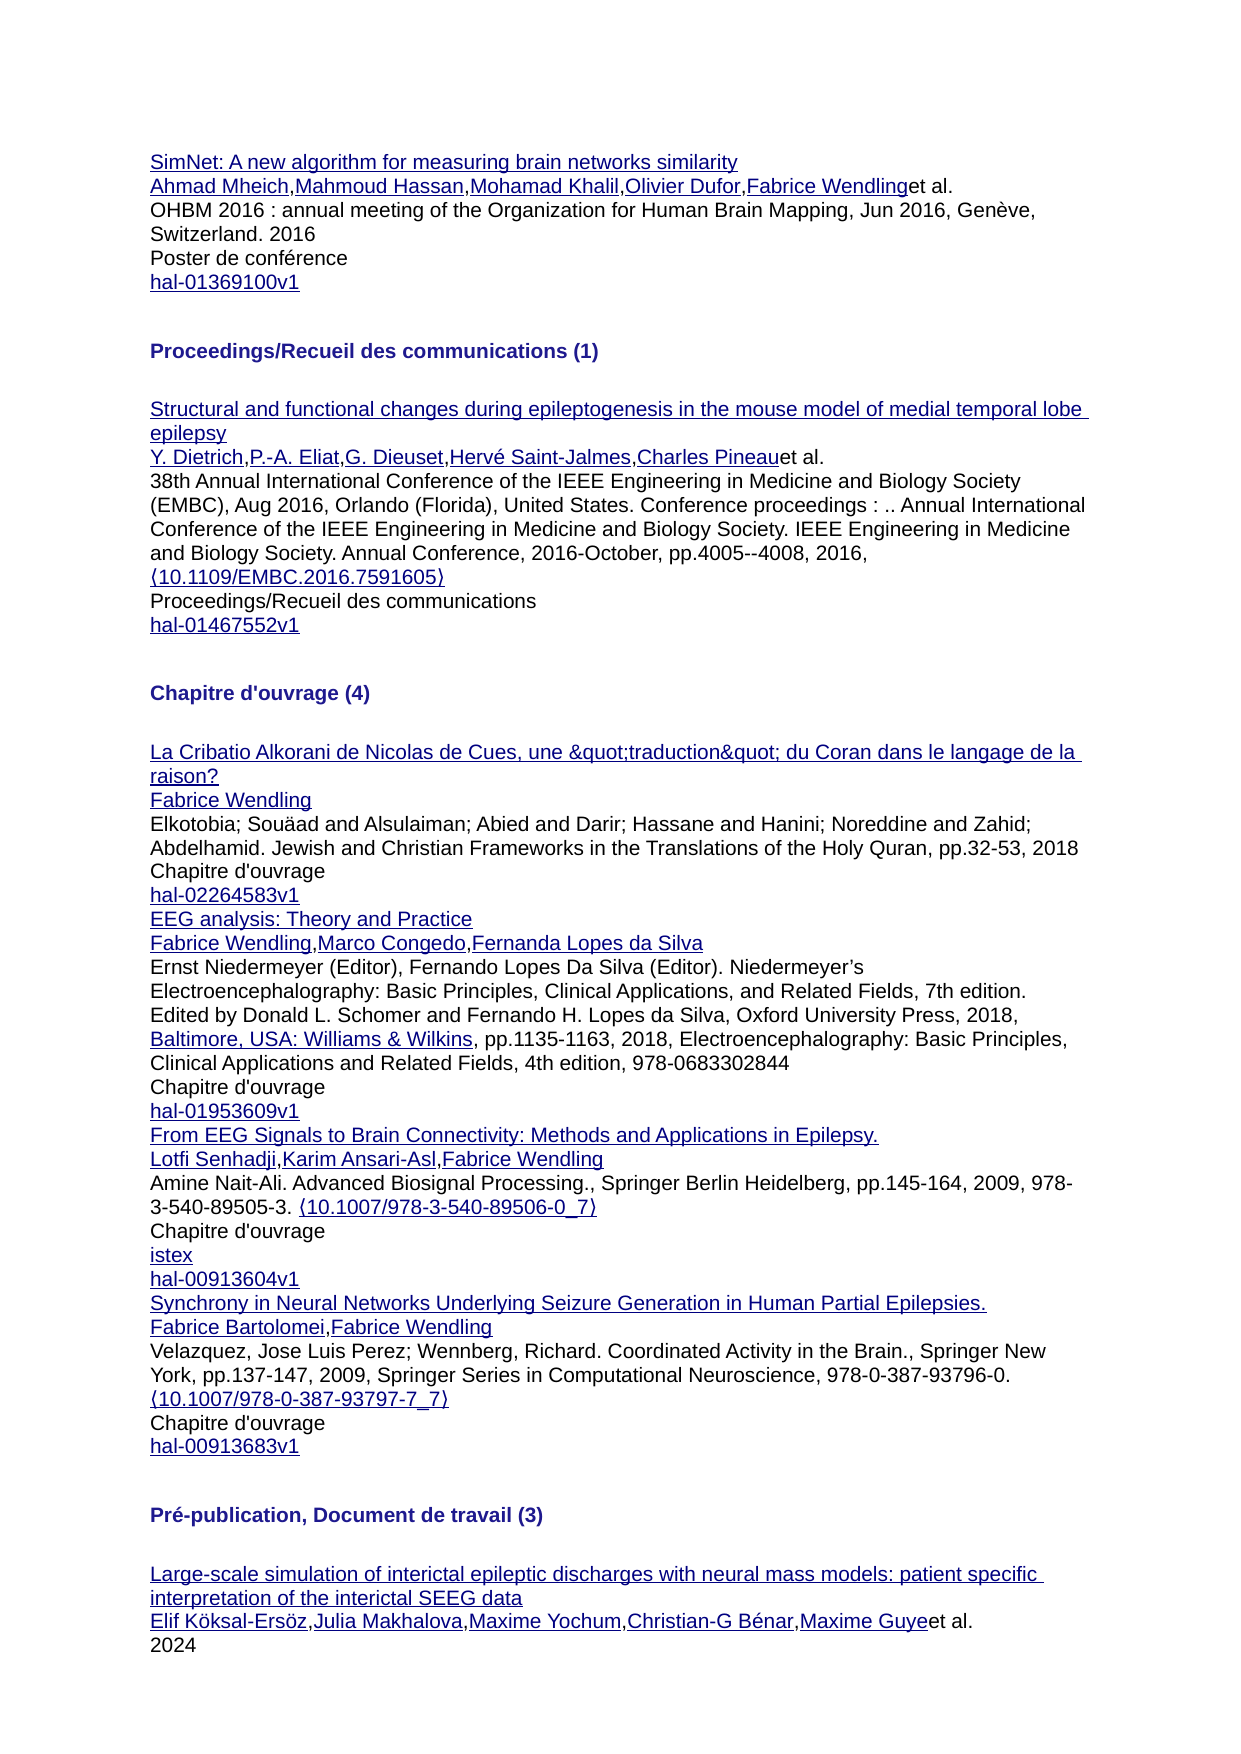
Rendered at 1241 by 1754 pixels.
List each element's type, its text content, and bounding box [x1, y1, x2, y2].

table_cell EEG analysis: Theory and Practice Fabrice Wendling,Marco Congedo,Fernanda Lopes da Silva Ernst Niedermeyer (Editor), Fernando Lopes Da Silva (Editor). Niedermeyer’s Electroencephalography: Basic Principles, Clinical Applications, and Related Fields, 7th edition. Edited by Donald L. Schomer and Fernando H. Lopes da Silva, Oxford University Press, 2018, Baltimore, USA: Williams & Wilkins, pp.1135-1163, 2018, Electroencephalography: Basic Principles, Clinical Applications and Related Fields, 4th edition, 978-0683302844 Chapitre d'ouvrage hal-01953609v1 [150, 907, 1090, 1123]
table_header Structural and functional changes during epileptogenesis in the mouse model of medial temporal lobe epilepsy Y. Dietrich,P.-A. Eliat,G. Dieuset,Hervé Saint-Jalmes,Charles Pineauet al. 38th Annual International Conference of the IEEE Engineering in Medicine and Biology Society (EMBC), Aug 2016, Orlando (Florida), United States. Conference proceedings : .. Annual International Conference of the IEEE Engineering in Medicine and Biology Society. IEEE Engineering in Medicine and Biology Society. Annual Conference, 2016-October, pp.4005--4008, 2016, ⟨10.1109/EMBC.2016.7591605⟩ Proceedings/Recueil des communications hal-01467552v1 [150, 397, 1090, 636]
table_header SimNet: A new algorithm for measuring brain networks similarity Ahmad Mheich,Mahmoud Hassan,Mohamad Khalil,Olivier Dufor,Fabrice Wendlinget al. OHBM 2016 : annual meeting of the Organization for Human Brain Mapping, Jun 2016, Genève, Switzerland. 2016 Poster de conférence hal-01369100v1 [150, 150, 1090, 294]
table_header Large-scale simulation of interictal epileptic discharges with neural mass models: patient specific interpretation of the interictal SEEG data Elif Köksal-Ersöz,Julia Makhalova,Maxime Yochum,Christian-G Bénar,Maxime Guyeet al. 2024 [150, 1561, 1090, 1657]
table_cell From EEG Signals to Brain Connectivity: Methods and Applications in Epilepsy. Lotfi Senhadji,Karim Ansari-Asl,Fabrice Wendling Amine Nait-Ali. Advanced Biosignal Processing., Springer Berlin Heidelberg, pp.145-164, 2009, 978-3-540-89505-3. ⟨10.1007/978-3-540-89506-0_7⟩ Chapitre d'ouvrage istex hal-00913604v1 [150, 1123, 1090, 1291]
subtitle Chapitre d'ouvrage (4) [150, 681, 1090, 705]
table_header La Cribatio Alkorani de Nicolas de Cues, une &quot;traduction&quot; du Coran dans le langage de la raison? Fabrice Wendling Elkotobia; Souäad and Alsulaiman; Abied and Darir; Hassane and Hanini; Noreddine and Zahid; Abdelhamid. Jewish and Christian Frameworks in the Translations of the Holy Quran, pp.32-53, 2018 Chapitre d'ouvrage hal-02264583v1 [150, 740, 1090, 907]
table_cell Synchrony in Neural Networks Underlying Seizure Generation in Human Partial Epilepsies. Fabrice Bartolomei,Fabrice Wendling Velazquez, Jose Luis Perez; Wennberg, Richard. Coordinated Activity in the Brain., Springer New York, pp.137-147, 2009, Springer Series in Computational Neuroscience, 978-0-387-93796-0. ⟨10.1007/978-0-387-93797-7_7⟩ Chapitre d'ouvrage hal-00913683v1 [150, 1291, 1090, 1458]
subtitle Pré-publication, Document de travail (3) [150, 1503, 1090, 1527]
subtitle Proceedings/Recueil des communications (1) [150, 338, 1090, 362]
